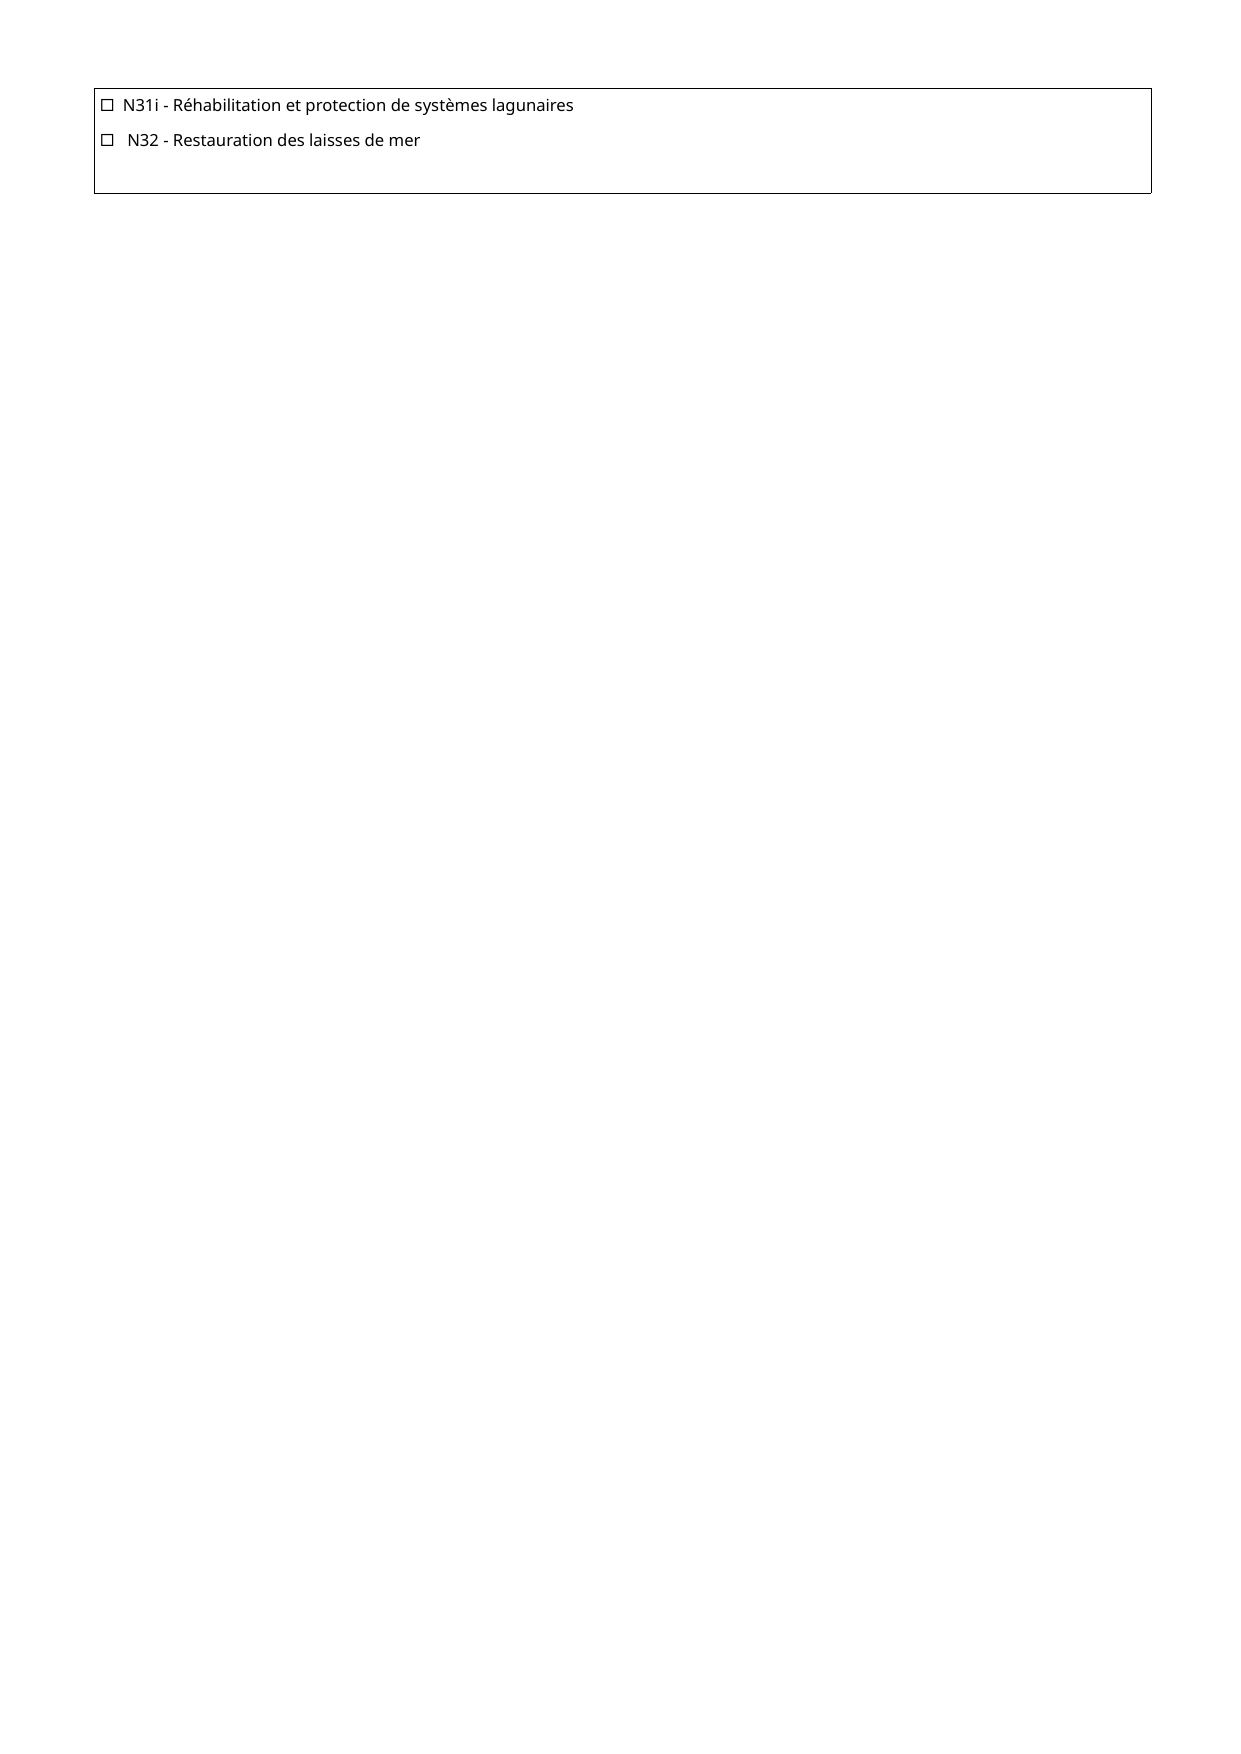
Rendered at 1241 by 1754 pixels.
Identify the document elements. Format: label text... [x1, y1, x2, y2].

table_header  N31i - Réhabilitation et protection de systèmes lagunaires  N32 - Restauration des laisses de mer [95, 89, 1151, 192]
